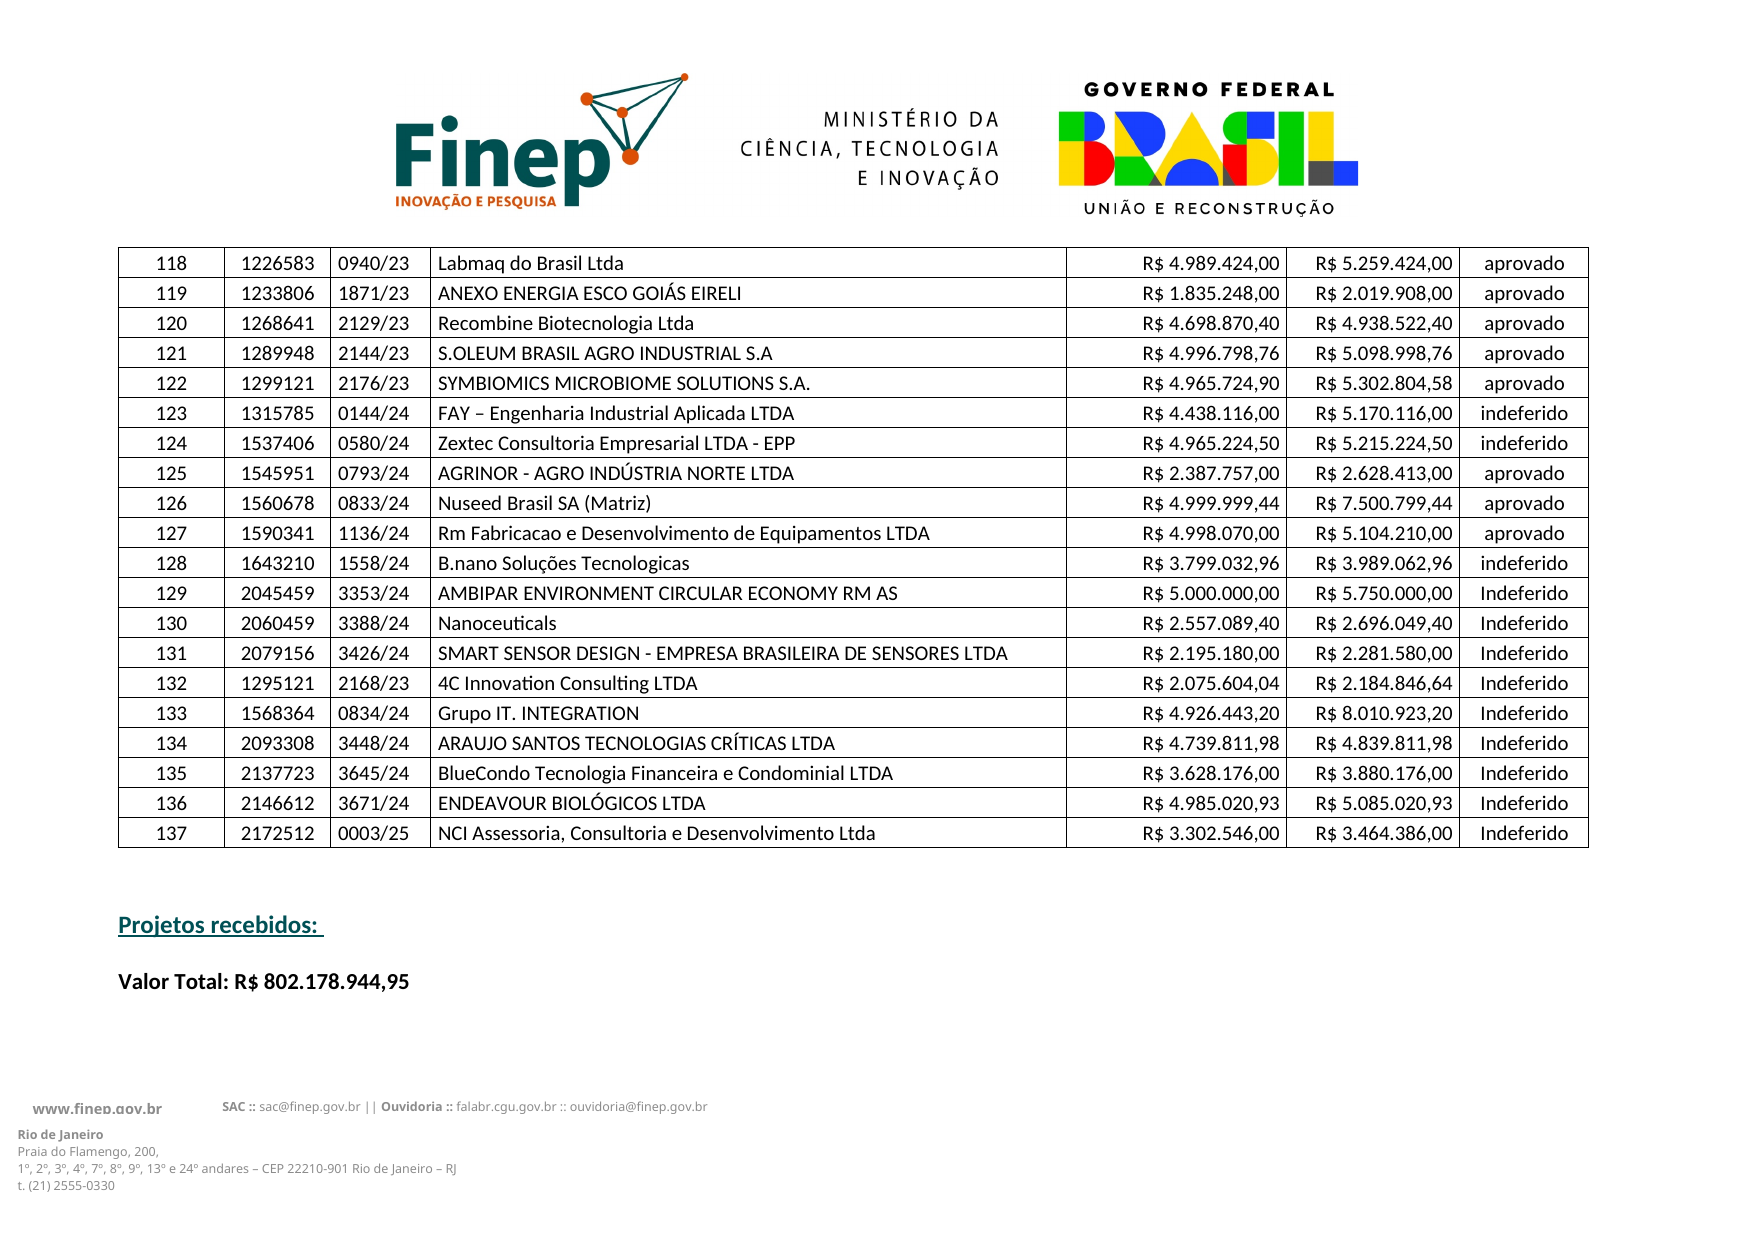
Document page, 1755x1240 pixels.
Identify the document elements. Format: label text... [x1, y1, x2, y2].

table_cell NCI Assessoria, Consultoria e Desenvolvimento Ltda [431, 818, 1066, 847]
table_cell aprovado [1460, 518, 1588, 547]
table_cell 3671/24 [331, 788, 430, 817]
table_cell 1226583 [225, 248, 330, 277]
table_cell 1590341 [225, 518, 330, 547]
table_cell R$ 3.464.386,00 [1287, 818, 1459, 847]
table_cell 131 [119, 638, 224, 667]
table_cell aprovado [1460, 488, 1588, 517]
table_cell R$ 3.799.032,96 [1067, 548, 1286, 577]
table_cell 121 [119, 338, 224, 367]
table_cell 2060459 [225, 608, 330, 637]
table_cell R$ 1.835.248,00 [1067, 278, 1286, 307]
text Valor Total: R$ 802.178.944,95 [118, 967, 1636, 996]
table_cell R$ 8.010.923,20 [1287, 698, 1459, 727]
table_cell ARAUJO SANTOS TECNOLOGIAS CRÍTICAS LTDA [431, 728, 1066, 757]
table_cell B.nano Soluções Tecnologicas [431, 548, 1066, 577]
table_cell 2168/23 [331, 668, 430, 697]
table_cell 1136/24 [331, 518, 430, 547]
table_cell R$ 5.098.998,76 [1287, 338, 1459, 367]
table_cell SYMBIOMICS MICROBIOME SOLUTIONS S.A. [431, 368, 1066, 397]
table_cell 2129/23 [331, 308, 430, 337]
table_cell R$ 5.302.804,58 [1287, 368, 1459, 397]
table_cell AGRINOR - AGRO INDÚSTRIA NORTE LTDA [431, 458, 1066, 487]
table_cell indeferido [1460, 398, 1588, 427]
table_cell ENDEAVOUR BIOLÓGICOS LTDA [431, 788, 1066, 817]
table_cell 1315785 [225, 398, 330, 427]
table_cell 0833/24 [331, 488, 430, 517]
table_cell 128 [119, 548, 224, 577]
table_cell R$ 3.880.176,00 [1287, 758, 1459, 787]
table_cell R$ 2.557.089,40 [1067, 608, 1286, 637]
table_cell 3448/24 [331, 728, 430, 757]
table_cell indeferido [1460, 548, 1588, 577]
table_cell Indeferido [1460, 608, 1588, 637]
table_cell aprovado [1460, 338, 1588, 367]
table_cell 1568364 [225, 698, 330, 727]
table_cell R$ 4.926.443,20 [1067, 698, 1286, 727]
table_cell R$ 4.438.116,00 [1067, 398, 1286, 427]
table_cell R$ 2.696.049,40 [1287, 608, 1459, 637]
table_cell S.OLEUM BRASIL AGRO INDUSTRIAL S.A [431, 338, 1066, 367]
table_cell R$ 5.170.116,00 [1287, 398, 1459, 427]
table_cell 2176/23 [331, 368, 430, 397]
table_cell 0834/24 [331, 698, 430, 727]
table_cell 1268641 [225, 308, 330, 337]
table_cell 119 [119, 278, 224, 307]
table_cell 135 [119, 758, 224, 787]
table_cell 3645/24 [331, 758, 430, 787]
table_cell 3426/24 [331, 638, 430, 667]
table_cell 132 [119, 668, 224, 697]
table_cell 136 [119, 788, 224, 817]
table_cell R$ 5.259.424,00 [1287, 248, 1459, 277]
table_cell R$ 3.989.062,96 [1287, 548, 1459, 577]
table_cell 1295121 [225, 668, 330, 697]
table_cell R$ 2.075.604,04 [1067, 668, 1286, 697]
table_cell Zextec Consultoria Empresarial LTDA - EPP [431, 428, 1066, 457]
table_cell 0940/23 [331, 248, 430, 277]
table_cell 2079156 [225, 638, 330, 667]
table_cell R$ 5.085.020,93 [1287, 788, 1459, 817]
table_cell aprovado [1460, 278, 1588, 307]
table_cell indeferido [1460, 428, 1588, 457]
table_cell FAY – Engenharia Industrial Aplicada LTDA [431, 398, 1066, 427]
table_cell Rm Fabricacao e Desenvolvimento de Equipamentos LTDA [431, 518, 1066, 547]
table_cell Nuseed Brasil SA (Matriz) [431, 488, 1066, 517]
table_cell 1643210 [225, 548, 330, 577]
table_cell 120 [119, 308, 224, 337]
table_cell R$ 4.965.724,90 [1067, 368, 1286, 397]
table_cell 1289948 [225, 338, 330, 367]
table_cell 1558/24 [331, 548, 430, 577]
table_cell Labmaq do Brasil Ltda [431, 248, 1066, 277]
table_cell Indeferido [1460, 818, 1588, 847]
table_cell R$ 5.000.000,00 [1067, 578, 1286, 607]
table_cell 0580/24 [331, 428, 430, 457]
table_cell R$ 4.938.522,40 [1287, 308, 1459, 337]
table_cell R$ 2.387.757,00 [1067, 458, 1286, 487]
text Projetos recebidos: [118, 909, 1636, 939]
table_cell R$ 4.839.811,98 [1287, 728, 1459, 757]
table_cell 2146612 [225, 788, 330, 817]
table_cell 1871/23 [331, 278, 430, 307]
table_cell 4C Innovation Consulting LTDA [431, 668, 1066, 697]
table_cell R$ 2.184.846,64 [1287, 668, 1459, 697]
table_cell aprovado [1460, 458, 1588, 487]
table_cell Indeferido [1460, 578, 1588, 607]
table_cell 127 [119, 518, 224, 547]
table_cell R$ 4.999.999,44 [1067, 488, 1286, 517]
table_cell 2137723 [225, 758, 330, 787]
table_cell aprovado [1460, 308, 1588, 337]
table_cell R$ 2.195.180,00 [1067, 638, 1286, 667]
table_cell Indeferido [1460, 728, 1588, 757]
table_cell R$ 7.500.799,44 [1287, 488, 1459, 517]
table_cell 1545951 [225, 458, 330, 487]
table_cell 0144/24 [331, 398, 430, 427]
table_cell AMBIPAR ENVIRONMENT CIRCULAR ECONOMY RM AS [431, 578, 1066, 607]
table_cell BlueCondo Tecnologia Financeira e Condominial LTDA [431, 758, 1066, 787]
table_cell 1299121 [225, 368, 330, 397]
table_cell 122 [119, 368, 224, 397]
table_cell 1560678 [225, 488, 330, 517]
table_cell R$ 2.628.413,00 [1287, 458, 1459, 487]
table_cell 0003/25 [331, 818, 430, 847]
table_cell R$ 4.985.020,93 [1067, 788, 1286, 817]
table_cell Indeferido [1460, 758, 1588, 787]
table_cell 126 [119, 488, 224, 517]
table_cell R$ 3.628.176,00 [1067, 758, 1286, 787]
table_cell R$ 5.215.224,50 [1287, 428, 1459, 457]
table_cell R$ 5.750.000,00 [1287, 578, 1459, 607]
table_cell 137 [119, 818, 224, 847]
table_cell 1537406 [225, 428, 330, 457]
table_cell R$ 4.739.811,98 [1067, 728, 1286, 757]
table_cell Indeferido [1460, 638, 1588, 667]
table_cell R$ 2.019.908,00 [1287, 278, 1459, 307]
table_cell 134 [119, 728, 224, 757]
table_cell 124 [119, 428, 224, 457]
table_cell 129 [119, 578, 224, 607]
table_cell 130 [119, 608, 224, 637]
table_cell 125 [119, 458, 224, 487]
table_cell 2045459 [225, 578, 330, 607]
table_cell 133 [119, 698, 224, 727]
table_cell Indeferido [1460, 698, 1588, 727]
table_cell 2093308 [225, 728, 330, 757]
table_cell 2144/23 [331, 338, 430, 367]
table_cell aprovado [1460, 248, 1588, 277]
table_cell 3353/24 [331, 578, 430, 607]
table_cell 123 [119, 398, 224, 427]
table_cell R$ 3.302.546,00 [1067, 818, 1286, 847]
table_cell 3388/24 [331, 608, 430, 637]
table_cell R$ 4.996.798,76 [1067, 338, 1286, 367]
table_cell 1233806 [225, 278, 330, 307]
table_cell Indeferido [1460, 788, 1588, 817]
table_cell 118 [119, 248, 224, 277]
table_cell R$ 4.998.070,00 [1067, 518, 1286, 547]
table_cell R$ 5.104.210,00 [1287, 518, 1459, 547]
table_cell SMART SENSOR DESIGN - EMPRESA BRASILEIRA DE SENSORES LTDA [431, 638, 1066, 667]
table_cell 2172512 [225, 818, 330, 847]
table_cell Nanoceuticals [431, 608, 1066, 637]
table_cell Grupo IT. INTEGRATION [431, 698, 1066, 727]
table_cell ANEXO ENERGIA ESCO GOIÁS EIRELI [431, 278, 1066, 307]
table_cell aprovado [1460, 368, 1588, 397]
table_cell R$ 4.965.224,50 [1067, 428, 1286, 457]
table_cell Recombine Biotecnologia Ltda [431, 308, 1066, 337]
table_cell R$ 2.281.580,00 [1287, 638, 1459, 667]
table_cell R$ 4.989.424,00 [1067, 248, 1286, 277]
table_cell R$ 4.698.870,40 [1067, 308, 1286, 337]
table_cell 0793/24 [331, 458, 430, 487]
table_cell Indeferido [1460, 668, 1588, 697]
